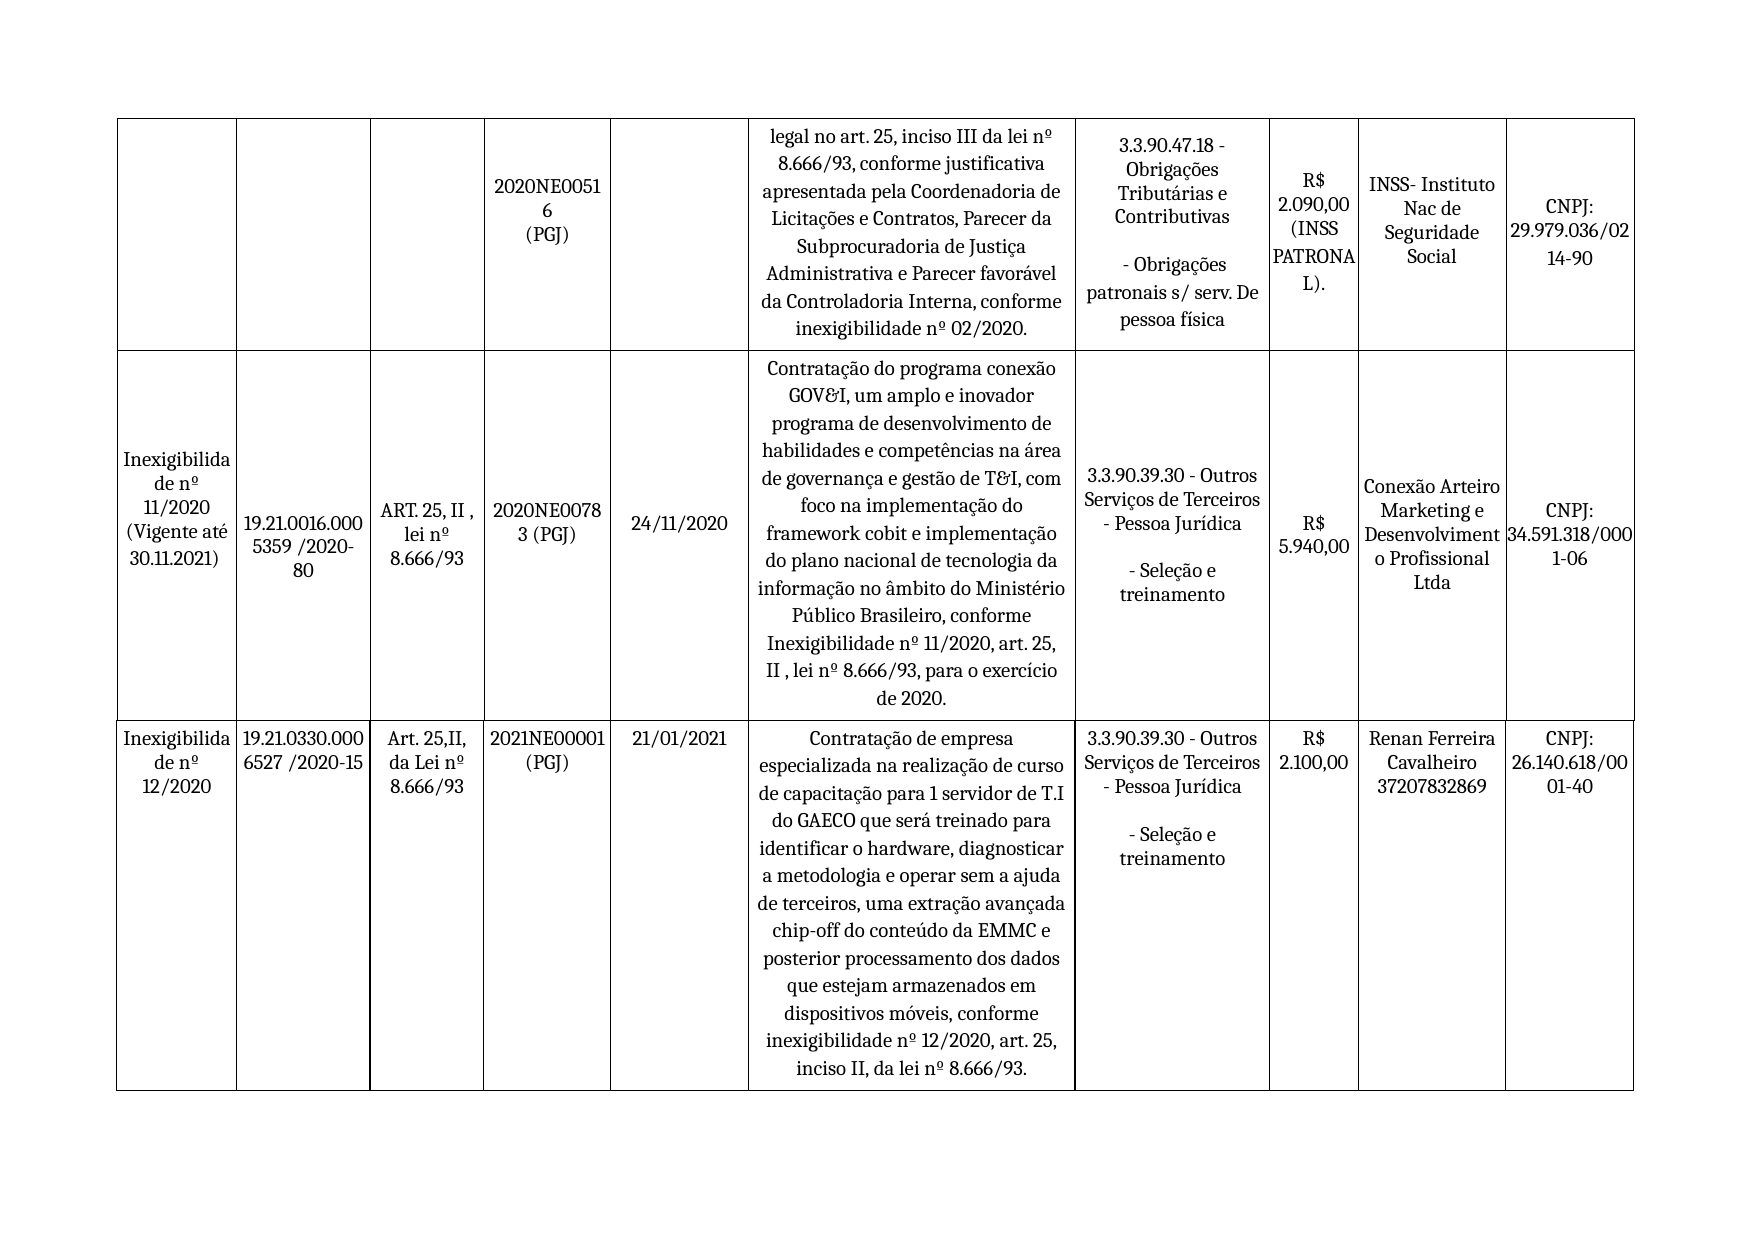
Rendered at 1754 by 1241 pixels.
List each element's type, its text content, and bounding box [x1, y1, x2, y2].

table_cell INSS- Instituto Nac de Seguridade Social [1359, 119, 1506, 350]
table_cell R$ 2.100,00 [1270, 721, 1358, 1090]
table_cell 19.21.0016.0005359 /2020-80 [237, 351, 370, 719]
table_cell R$ 5.940,00 [1270, 351, 1358, 719]
table_cell 24/11/2020 [611, 351, 748, 719]
table_cell R$ 2.090,00 (INSS PATRONAL). [1270, 119, 1358, 350]
table_cell Inexigibilidade nº 12/2020 [117, 721, 236, 1090]
table_cell 3.3.90.47.18 - Obrigações Tributárias e Contributivas - Obrigações patronais s/ serv. De pessoa física [1076, 119, 1269, 350]
table_cell 2021NE00001 (PGJ) [484, 721, 610, 1090]
table_cell ART. 25, II , lei nº 8.666/93 [371, 351, 484, 719]
table_cell Conexão Arteiro Marketing e Desenvolvimento Profissional Ltda [1359, 351, 1506, 719]
table_cell Contratação de empresa especializada na realização de curso de capacitação para 1 servidor de T.I do GAECO que será treinado para identificar o hardware, diagnosticar a metodologia e operar sem a ajuda de terceiros, uma extração avançada chip-off do conteúdo da EMMC e posterior processamento dos dados que estejam armazenados em dispositivos móveis, conforme inexigibilidade nº 12/2020, art. 25, inciso II, da lei nº 8.666/93. [749, 721, 1074, 1090]
table_cell CNPJ: 34.591.318/0001-06 [1507, 351, 1634, 719]
table_cell 3.3.90.39.30 - Outros Serviços de Terceiros - Pessoa Jurídica - Seleção e treinamento [1076, 351, 1269, 719]
table_cell Contratação do programa conexão GOV&I, um amplo e inovador programa de desenvolvimento de habilidades e competências na área de governança e gestão de T&I, com foco na implementação do framework cobit e implementação do plano nacional de tecnologia da informação no âmbito do Ministério Público Brasileiro, conforme Inexigibilidade nº 11/2020, art. 25, II , lei nº 8.666/93, para o exercício de 2020. [749, 351, 1075, 719]
table_cell [1635, 118, 1754, 350]
table_cell [1635, 350, 1754, 719]
table_cell 3.3.90.39.30 - Outros Serviços de Terceiros - Pessoa Jurídica - Seleção e treinamento [1076, 721, 1269, 1090]
table_cell [237, 119, 370, 350]
table_cell [371, 119, 484, 350]
table_cell [611, 119, 748, 350]
table_cell 19.21.0330.0006527 /2020-15 [237, 721, 369, 1090]
table_cell CNPJ: 29.979.036/0214-90 [1507, 119, 1634, 350]
table_cell 2020NE00783 (PGJ) [485, 351, 610, 719]
table_cell [1634, 720, 1754, 1090]
table_cell Art. 25,II, da Lei nº 8.666/93 [371, 721, 483, 1090]
table_cell Inexigibilidade nº 11/2020 (Vigente até 30.11.2021) [118, 351, 236, 719]
table_cell legal no art. 25, inciso III da lei nº 8.666/93, conforme justificativa apresentada pela Coordenadoria de Licitações e Contratos, Parecer da Subprocuradoria de Justiça Administrativa e Parecer favorável da Controladoria Interna, conforme inexigibilidade nº 02/2020. [749, 119, 1075, 350]
table_cell Renan Ferreira Cavalheiro 37207832869 [1359, 721, 1505, 1090]
table_cell CNPJ: 26.140.618/0001-40 [1506, 721, 1633, 1090]
table_cell 2020NE00516 (PGJ) [485, 119, 610, 350]
table_cell 21/01/2021 [611, 721, 748, 1090]
table_cell [118, 119, 236, 350]
